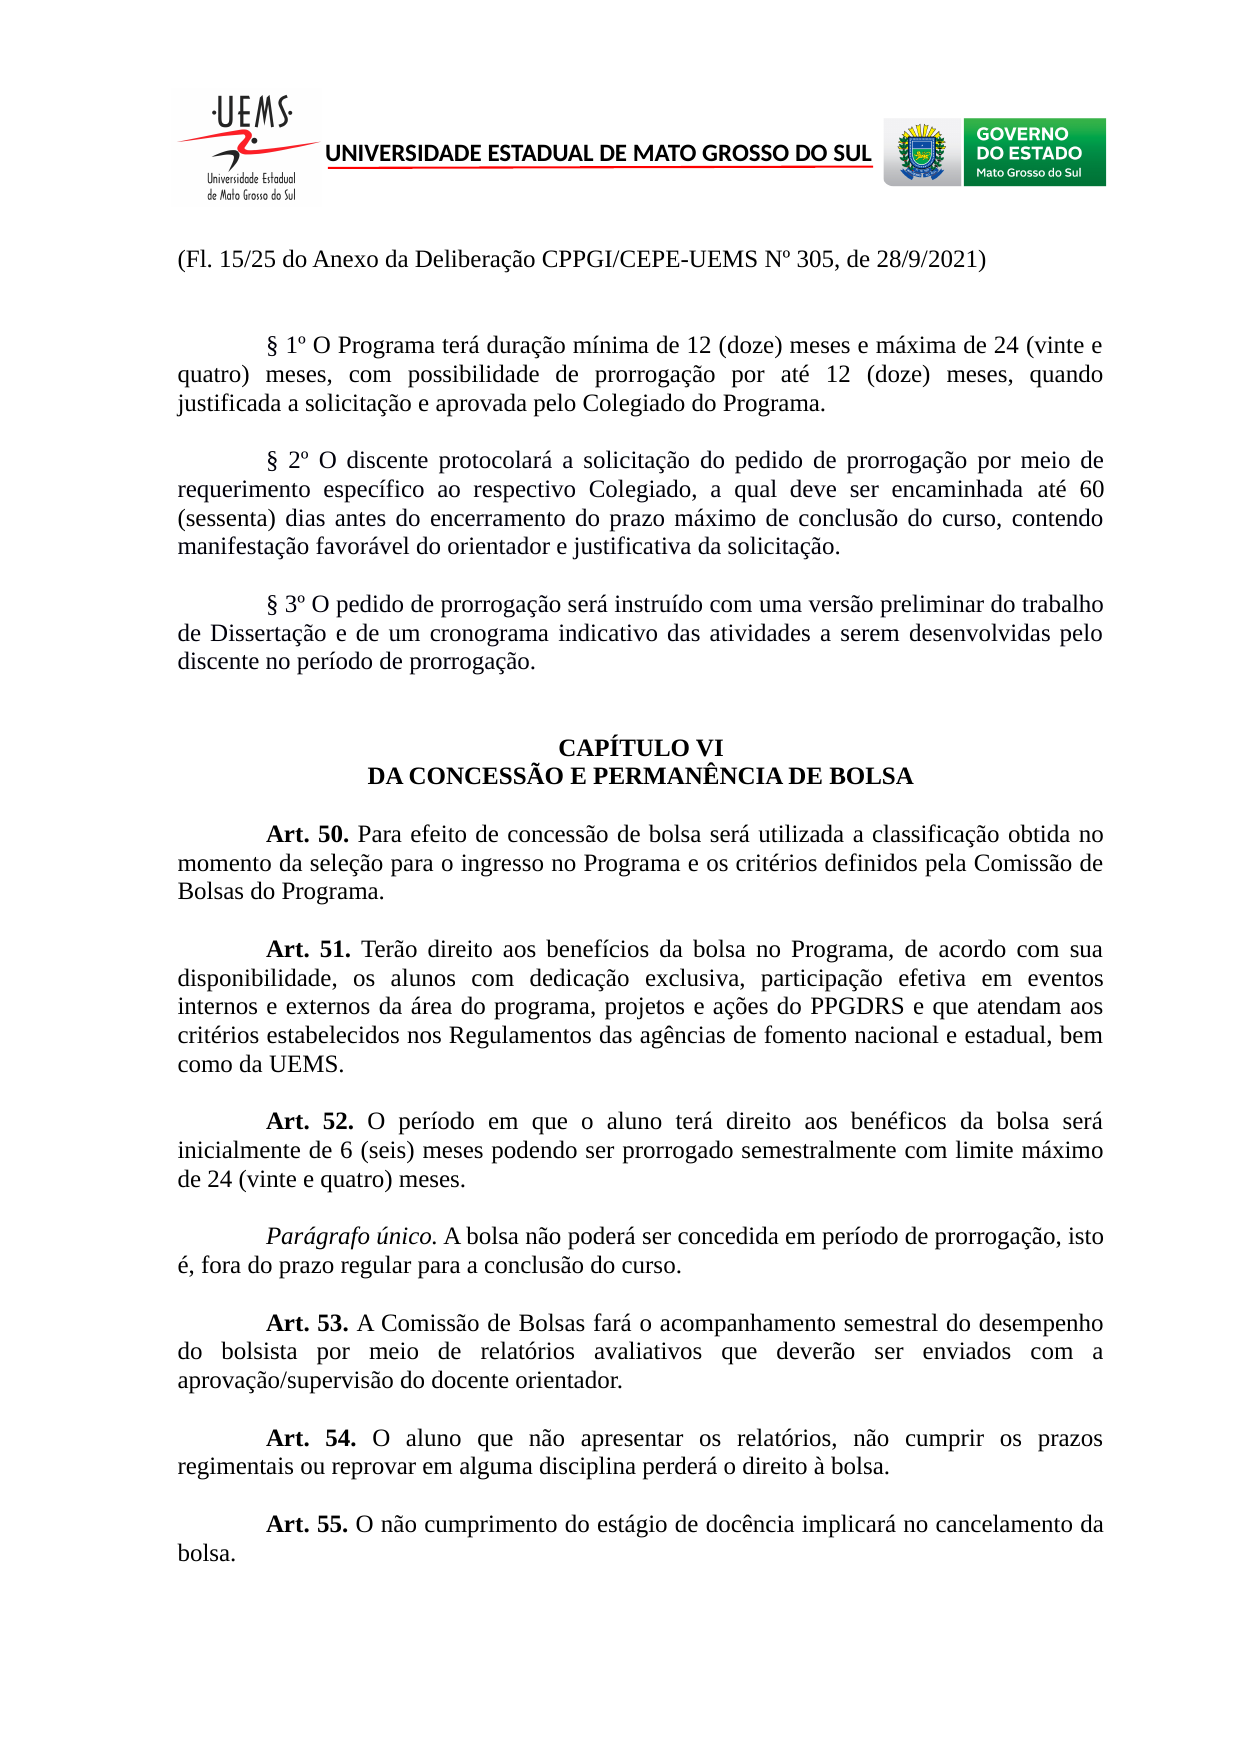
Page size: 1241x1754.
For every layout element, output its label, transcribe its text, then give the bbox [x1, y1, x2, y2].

text § 1º O Programa terá duração mínima de 12 (doze) meses e máxima de 24 (vinte e quatro) meses, com possibilidade de prorrogação por até 12 (doze) meses, quando justificada a solicitação e aprovada pelo Colegiado do Programa. [177, 330, 1104, 416]
text Art. 50. Para efeito de concessão de bolsa será utilizada a classificação obtida no momento da seleção para o ingresso no Programa e os critérios definidos pela Comissão de Bolsas do Programa. [177, 819, 1104, 905]
text Art. 55. O não cumprimento do estágio de docência implicará no cancelamento da bolsa. [177, 1509, 1104, 1566]
text CAPÍTULO VI [177, 733, 1104, 761]
text (Fl. 15/25 do Anexo da Deliberação CPPGI/CEPE-UEMS Nº 305, de 28/9/2021) [177, 244, 1104, 273]
text Art. 52. O período em que o aluno terá direito aos benéficos da bolsa será inicialmente de 6 (seis) meses podendo ser prorrogado semestralmente com limite máximo de 24 (vinte e quatro) meses. [177, 1106, 1104, 1193]
text Art. 51. Terão direito aos benefícios da bolsa no Programa, de acordo com sua disponibilidade, os alunos com dedicação exclusiva, participação efetiva em eventos internos e externos da área do programa, projetos e ações do PPGDRS e que atendam aos critérios estabelecidos nos Regulamentos das agências de fomento nacional e estadual, bem como da UEMS. [177, 934, 1104, 1078]
text Art. 54. O aluno que não apresentar os relatórios, não cumprir os prazos regimentais ou reprovar em alguma disciplina perderá o direito à bolsa. [177, 1423, 1104, 1480]
text § 2º O discente protocolará a solicitação do pedido de prorrogação por meio de requerimento específico ao respectivo Colegiado, a qual deve ser encaminhada até 60 (sessenta) dias antes do encerramento do prazo máximo de conclusão do curso, contendo manifestação favorável do orientador e justificativa da solicitação. [177, 445, 1104, 560]
text DA CONCESSÃO E PERMANÊNCIA DE BOLSA [177, 761, 1104, 790]
text Art. 53. A Comissão de Bolsas fará o acompanhamento semestral do desempenho do bolsista por meio de relatórios avaliativos que deverão ser enviados com a aprovação/supervisão do docente orientador. [177, 1308, 1104, 1394]
text § 3º O pedido de prorrogação será instruído com uma versão preliminar do trabalho de Dissertação e de um cronograma indicativo das atividades a serem desenvolvidas pelo discente no período de prorrogação. [177, 589, 1104, 675]
text Parágrafo único. A bolsa não poderá ser concedida em período de prorrogação, isto é, fora do prazo regular para a conclusão do curso. [177, 1221, 1104, 1279]
